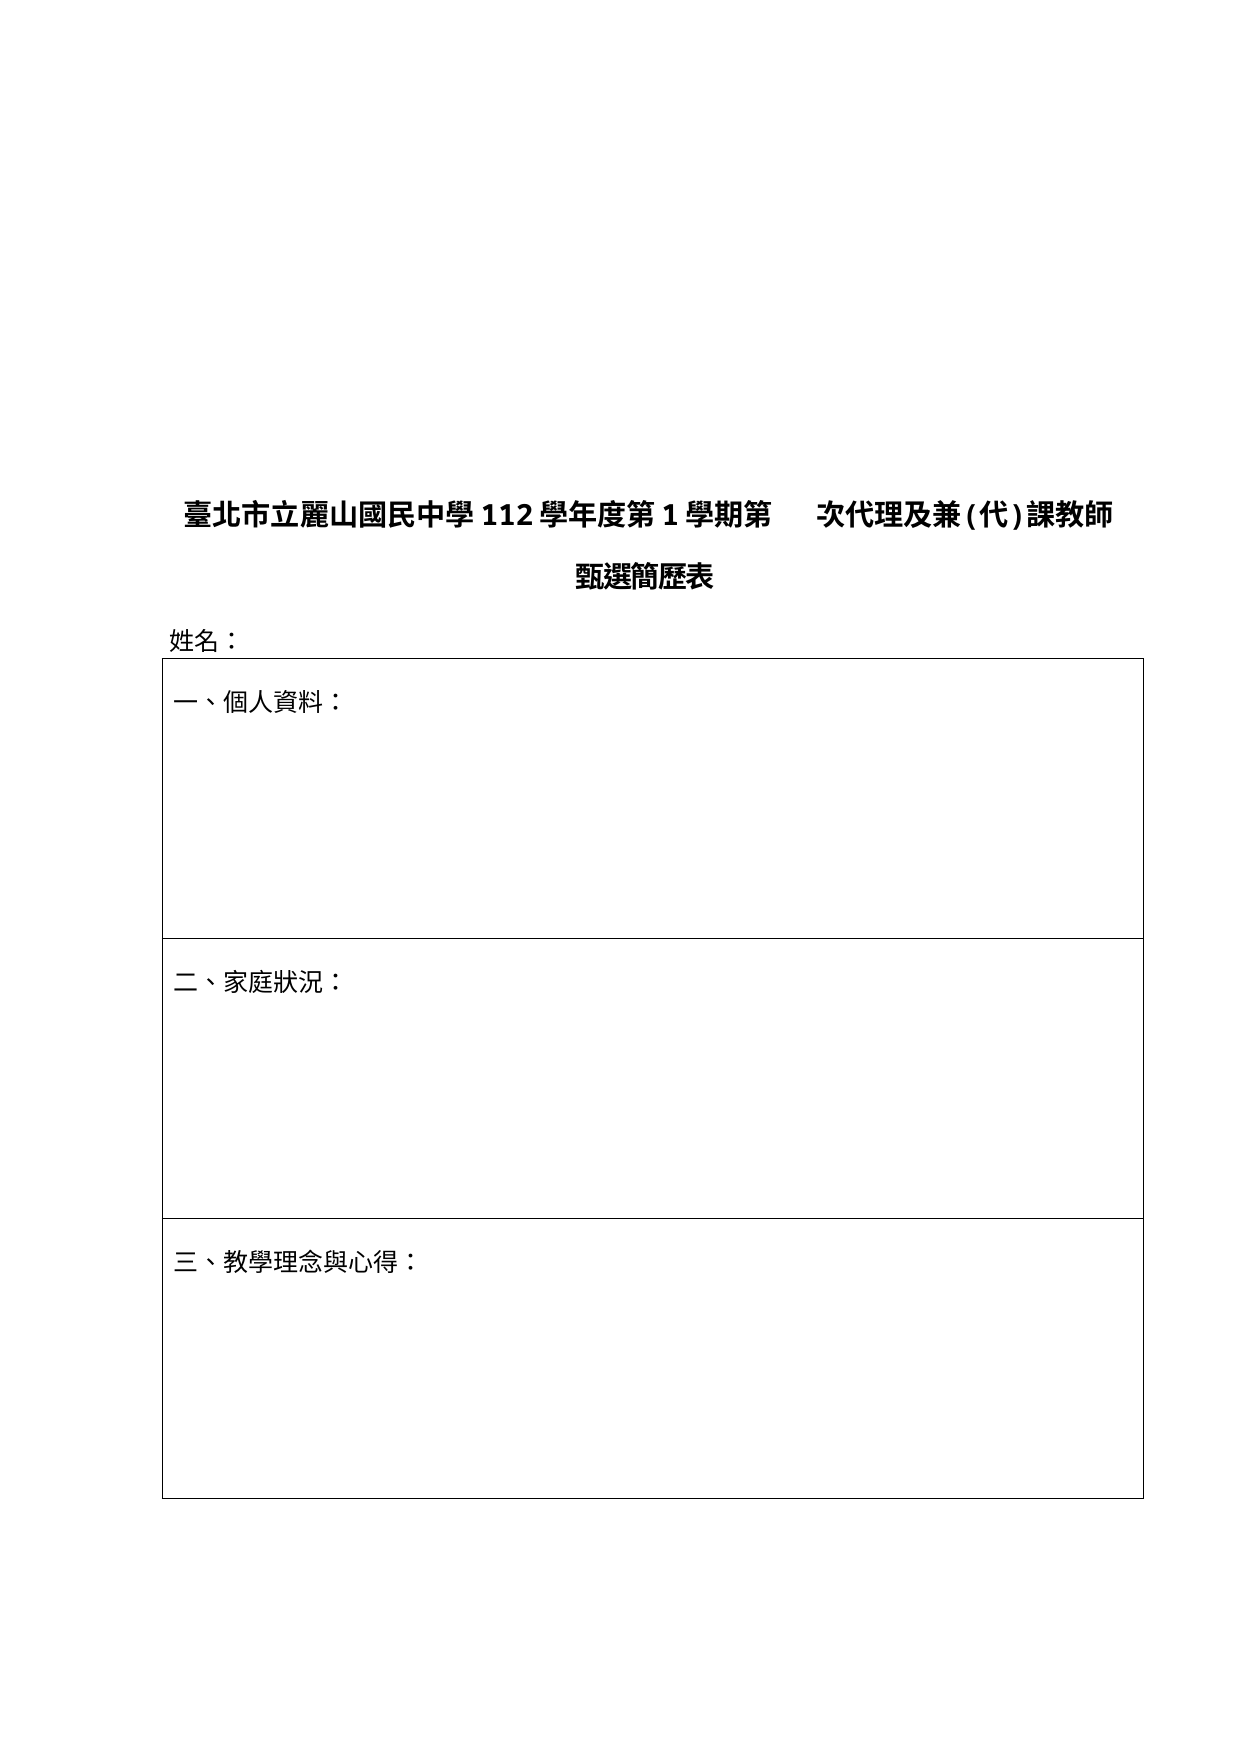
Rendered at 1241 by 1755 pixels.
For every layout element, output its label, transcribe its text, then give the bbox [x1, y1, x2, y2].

text 姓名： [94, 596, 1181, 658]
text 臺北市立麗山國民中學112學年度第1學期第 次代理及兼(代)課教師 [94, 471, 1158, 533]
text 甄選簡歷表 [94, 533, 1158, 596]
table_cell 二、家庭狀況： [163, 939, 1143, 1218]
table_header 一、個人資料： [163, 659, 1143, 938]
table_cell 三、教學理念與心得： [163, 1219, 1143, 1497]
